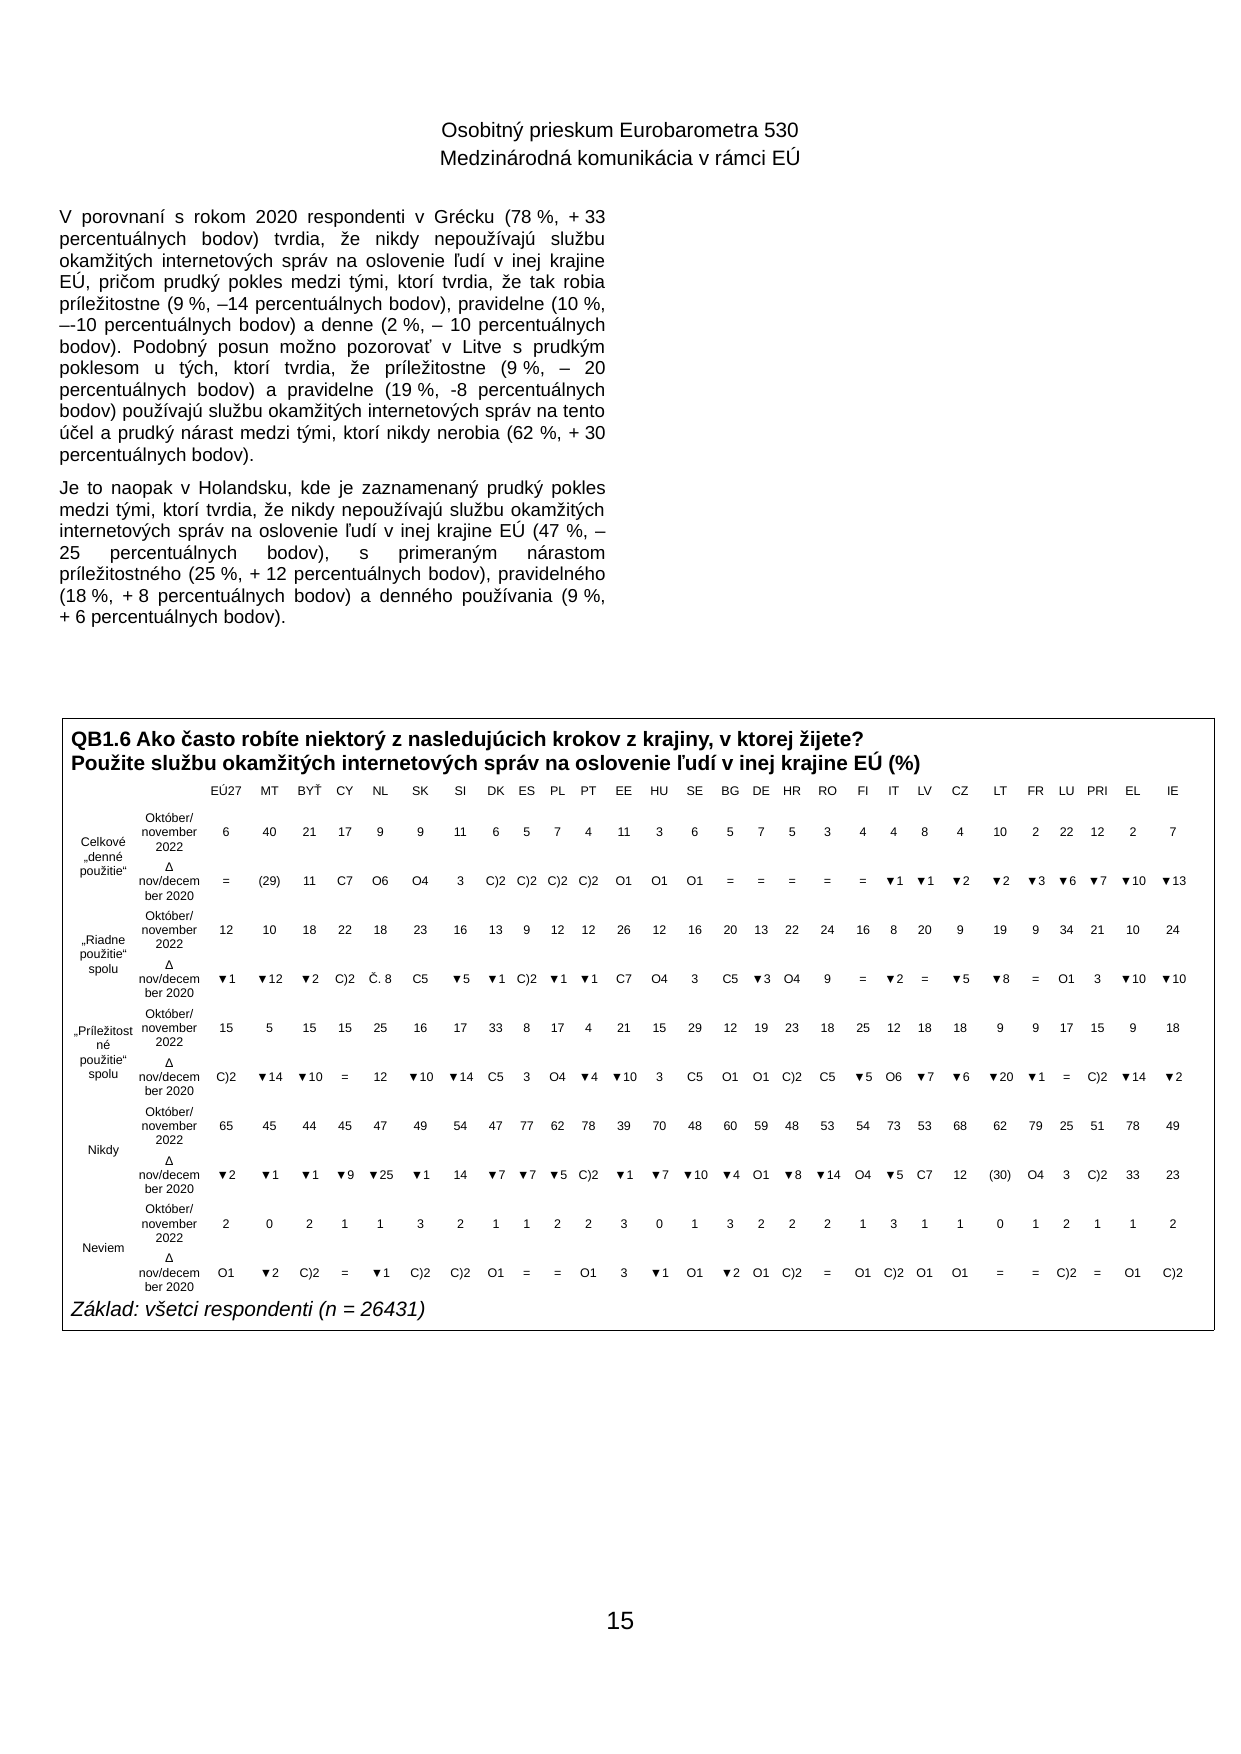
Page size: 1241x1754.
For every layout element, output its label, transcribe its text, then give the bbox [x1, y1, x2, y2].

table_cell Október/november 2022 [136, 1101, 203, 1150]
table_header SK [400, 774, 440, 807]
table_header EE [604, 774, 644, 807]
table_cell О1 [675, 1248, 715, 1297]
table_cell О1 [644, 856, 675, 905]
table_cell 49 [400, 1101, 440, 1150]
table_cell 1 [1113, 1199, 1153, 1248]
table_cell 77 [511, 1101, 542, 1150]
table_cell 18 [909, 1003, 940, 1052]
table_cell 1 [1082, 1199, 1113, 1248]
table_cell 34 [1051, 905, 1082, 954]
table_header NL [360, 774, 400, 807]
table_cell = [980, 1248, 1020, 1297]
table_cell ▼8 [980, 954, 1020, 1003]
table_cell 68 [940, 1101, 980, 1150]
table_cell 45 [329, 1101, 360, 1150]
table_cell 23 [1153, 1150, 1193, 1199]
table_cell = [807, 856, 847, 905]
table_cell 0 [644, 1199, 675, 1248]
table_cell Δ nov/december 2020 [136, 954, 203, 1003]
table_cell 8 [511, 1003, 542, 1052]
table_cell 17 [542, 1003, 573, 1052]
table_cell 2 [1020, 808, 1051, 856]
table_cell „Príležitostné použitie“ spolu [71, 1003, 136, 1101]
table_header BYŤ [289, 774, 329, 807]
table_cell ▼10 [400, 1052, 440, 1101]
table_cell 1 [909, 1199, 940, 1248]
table_header [136, 774, 203, 807]
table_cell Október/november 2022 [136, 1003, 203, 1052]
table_cell 14 [440, 1150, 480, 1199]
table_cell ▼1 [644, 1248, 675, 1297]
table_header EÚ27 [203, 774, 249, 807]
table_cell 1 [675, 1199, 715, 1248]
table_cell 2 [289, 1199, 329, 1248]
table_cell ▼2 [203, 1150, 249, 1199]
table_cell ▼3 [1020, 856, 1051, 905]
table_cell 4 [848, 808, 878, 856]
table_header RO [807, 774, 847, 807]
table_cell ▼2 [249, 1248, 289, 1297]
table_cell 45 [249, 1101, 289, 1150]
table_cell 4 [940, 808, 980, 856]
table_cell Celkové „denné použitie“ [71, 808, 136, 905]
table_cell 12 [203, 905, 249, 954]
table_cell C)2 [440, 1248, 480, 1297]
table_cell ▼14 [807, 1150, 847, 1199]
table_cell 3 [400, 1199, 440, 1248]
table_cell О1 [1113, 1248, 1153, 1297]
table_cell Október/november 2022 [136, 1199, 203, 1248]
table_cell ▼1 [878, 856, 909, 905]
table_cell = [329, 1052, 360, 1101]
table_cell О4 [776, 954, 807, 1003]
table_cell C)2 [511, 856, 542, 905]
table_cell 1 [511, 1199, 542, 1248]
table_cell 8 [878, 905, 909, 954]
table_cell = [511, 1248, 542, 1297]
table_cell 21 [289, 808, 329, 856]
table_cell ▼6 [1051, 856, 1082, 905]
table_cell 5 [715, 808, 746, 856]
table_cell 65 [203, 1101, 249, 1150]
table_cell 2 [573, 1199, 604, 1248]
table_header DE [746, 774, 776, 807]
table_cell ▼7 [511, 1150, 542, 1199]
table_cell 25 [848, 1003, 878, 1052]
table_cell 2 [542, 1199, 573, 1248]
table_cell 2 [1153, 1199, 1193, 1248]
table_cell ▼20 [980, 1052, 1020, 1101]
table_cell 22 [329, 905, 360, 954]
table_cell = [715, 856, 746, 905]
table_cell 8 [909, 808, 940, 856]
table_cell Δ nov/december 2020 [136, 856, 203, 905]
table_cell 2 [203, 1199, 249, 1248]
table_cell ▼10 [289, 1052, 329, 1101]
table_cell ▼2 [878, 954, 909, 1003]
table_cell Δ nov/december 2020 [136, 1248, 203, 1297]
table_cell C)2 [480, 856, 511, 905]
text QB1.6 Ako často robíte niektorý z nasledujúcich krokov z krajiny, v ktorej žijete? [71, 726, 1205, 750]
table_cell 33 [1113, 1150, 1153, 1199]
table_cell 3 [644, 808, 675, 856]
table_cell 1 [480, 1199, 511, 1248]
table_cell ▼1 [604, 1150, 644, 1199]
table_cell 54 [848, 1101, 878, 1150]
table_cell 17 [329, 808, 360, 856]
table_cell 15 [329, 1003, 360, 1052]
table_cell ▼7 [480, 1150, 511, 1199]
table_header FI [848, 774, 878, 807]
table_cell 47 [480, 1101, 511, 1150]
table_cell 2 [1051, 1199, 1082, 1248]
table_cell 9 [807, 954, 847, 1003]
table_header [71, 774, 136, 807]
table_cell 62 [542, 1101, 573, 1150]
table_cell C)2 [289, 1248, 329, 1297]
table_cell 17 [1051, 1003, 1082, 1052]
table_cell 1 [1020, 1199, 1051, 1248]
table_cell ▼5 [878, 1150, 909, 1199]
table_cell ▼7 [1082, 856, 1113, 905]
table_cell О1 [604, 856, 644, 905]
table_cell ▼25 [360, 1150, 400, 1199]
table_cell О6 [878, 1052, 909, 1101]
table_cell ▼3 [746, 954, 776, 1003]
table_cell C)2 [573, 856, 604, 905]
table_cell 7 [542, 808, 573, 856]
table_cell 22 [1051, 808, 1082, 856]
table_cell Október/november 2022 [136, 905, 203, 954]
table_cell О1 [480, 1248, 511, 1297]
table_cell = [1082, 1248, 1113, 1297]
table_cell 16 [675, 905, 715, 954]
table_cell 17 [440, 1003, 480, 1052]
table_cell 12 [940, 1150, 980, 1199]
table_cell 29 [675, 1003, 715, 1052]
table_cell 10 [249, 905, 289, 954]
table_cell 1 [360, 1199, 400, 1248]
table_cell 16 [400, 1003, 440, 1052]
table_cell 1 [940, 1199, 980, 1248]
table_cell С7 [604, 954, 644, 1003]
table_cell ▼10 [1113, 954, 1153, 1003]
table_cell 59 [746, 1101, 776, 1150]
table_header PRI [1082, 774, 1113, 807]
table_cell 6 [675, 808, 715, 856]
text Použite službu okamžitých internetových správ na oslovenie ľudí v inej krajine EÚ (%) [71, 750, 1205, 774]
table_cell 9 [1020, 905, 1051, 954]
table_cell ▼6 [940, 1052, 980, 1101]
table_cell 12 [878, 1003, 909, 1052]
table_cell 6 [203, 808, 249, 856]
table_cell ▼4 [715, 1150, 746, 1199]
table_cell 2 [746, 1199, 776, 1248]
table_cell 9 [1113, 1003, 1153, 1052]
table_cell 39 [604, 1101, 644, 1150]
table_cell 23 [776, 1003, 807, 1052]
table_cell 7 [1153, 808, 1193, 856]
table_cell О1 [573, 1248, 604, 1297]
table_cell О1 [848, 1248, 878, 1297]
table_cell = [776, 856, 807, 905]
table_cell ▼1 [542, 954, 573, 1003]
table_cell 15 [203, 1003, 249, 1052]
table_cell 21 [604, 1003, 644, 1052]
table_cell (29) [249, 856, 289, 905]
table_cell 53 [909, 1101, 940, 1150]
table_cell ▼5 [542, 1150, 573, 1199]
table_cell ▼1 [573, 954, 604, 1003]
table_cell 0 [980, 1199, 1020, 1248]
table_cell = [1051, 1052, 1082, 1101]
table_cell Δ nov/december 2020 [136, 1150, 203, 1199]
table_cell 13 [746, 905, 776, 954]
table_cell ▼1 [1020, 1052, 1051, 1101]
table_cell ▼10 [1153, 954, 1193, 1003]
table_cell С7 [329, 856, 360, 905]
table_cell C)2 [329, 954, 360, 1003]
table_cell ▼13 [1153, 856, 1193, 905]
table_cell 3 [1082, 954, 1113, 1003]
table_cell 3 [604, 1199, 644, 1248]
table_cell ▼4 [573, 1052, 604, 1101]
table_cell 12 [573, 905, 604, 954]
table_cell = [1020, 954, 1051, 1003]
table_cell С5 [400, 954, 440, 1003]
table_header SI [440, 774, 480, 807]
table_cell 18 [940, 1003, 980, 1052]
table_cell 4 [878, 808, 909, 856]
table_cell 15 [644, 1003, 675, 1052]
table_cell Neviem [71, 1199, 136, 1297]
table_header FR [1020, 774, 1051, 807]
table_cell ▼1 [249, 1150, 289, 1199]
table_cell 19 [746, 1003, 776, 1052]
table_cell 62 [980, 1101, 1020, 1150]
table_cell C)2 [542, 856, 573, 905]
table_cell 20 [715, 905, 746, 954]
table_cell 40 [249, 808, 289, 856]
table_cell = [1020, 1248, 1051, 1297]
table_cell О1 [909, 1248, 940, 1297]
table_cell Δ nov/december 2020 [136, 1052, 203, 1101]
table_cell 18 [360, 905, 400, 954]
table_cell 3 [440, 856, 480, 905]
table_header CZ [940, 774, 980, 807]
table_cell 18 [807, 1003, 847, 1052]
table_cell 12 [1082, 808, 1113, 856]
table_cell С5 [807, 1052, 847, 1101]
table_cell ▼12 [249, 954, 289, 1003]
table_cell 53 [807, 1101, 847, 1150]
table_cell 3 [807, 808, 847, 856]
table_cell 6 [480, 808, 511, 856]
table_cell 10 [1113, 905, 1153, 954]
table_cell 25 [360, 1003, 400, 1052]
table_cell 9 [940, 905, 980, 954]
table_cell 3 [878, 1199, 909, 1248]
table_cell 9 [980, 1003, 1020, 1052]
table_cell 47 [360, 1101, 400, 1150]
table_cell ▼1 [203, 954, 249, 1003]
table_header EL [1113, 774, 1153, 807]
table_cell 70 [644, 1101, 675, 1150]
table_cell О1 [746, 1150, 776, 1199]
table_cell 16 [848, 905, 878, 954]
table_cell = [329, 1248, 360, 1297]
table_cell C)2 [878, 1248, 909, 1297]
table_cell ▼1 [360, 1248, 400, 1297]
table_cell О6 [360, 856, 400, 905]
table_cell 4 [573, 808, 604, 856]
table_cell ▼2 [940, 856, 980, 905]
table_cell ▼2 [1153, 1052, 1193, 1101]
table_cell 11 [604, 808, 644, 856]
table_cell 33 [480, 1003, 511, 1052]
table_cell 4 [573, 1003, 604, 1052]
table_cell 44 [289, 1101, 329, 1150]
table_cell 7 [746, 808, 776, 856]
table_header HR [776, 774, 807, 807]
table_cell 3 [604, 1248, 644, 1297]
table_cell ▼5 [440, 954, 480, 1003]
table_cell = [746, 856, 776, 905]
table_cell 5 [511, 808, 542, 856]
table_header DK [480, 774, 511, 807]
table_cell ▼2 [715, 1248, 746, 1297]
table_cell ▼7 [909, 1052, 940, 1101]
table_cell ▼14 [440, 1052, 480, 1101]
text Je to naopak v Holandsku, kde je zaznamenaný prudký pokles medzi tými, ktorí tvrdia, že nikdy nepoužívajú službu okamžitých internetových správ na oslovenie ľudí v inej krajine EÚ (47 %, – 25 percentuálnych bodov), s primeraným nárastom príležitostného (25 %, + 12 percentuálnych bodov), pravidelného (18 %, + 8 percentuálnych bodov) a denného používania (9 %, + 6 percentuálnych bodov). [59, 477, 605, 628]
table_cell 54 [440, 1101, 480, 1150]
table_cell ▼14 [249, 1052, 289, 1101]
table_cell ▼1 [909, 856, 940, 905]
table_cell О1 [675, 856, 715, 905]
table_cell 3 [715, 1199, 746, 1248]
table_cell ▼1 [400, 1150, 440, 1199]
table_cell 2 [440, 1199, 480, 1248]
table_cell 3 [675, 954, 715, 1003]
table_cell 49 [1153, 1101, 1193, 1150]
table_header ES [511, 774, 542, 807]
table_header MT [249, 774, 289, 807]
table_cell 78 [573, 1101, 604, 1150]
table_cell 9 [400, 808, 440, 856]
table_cell 23 [400, 905, 440, 954]
table_cell 2 [1113, 808, 1153, 856]
table_cell C)2 [573, 1150, 604, 1199]
table_cell 19 [980, 905, 1020, 954]
table_cell = [848, 954, 878, 1003]
table_cell Č. 8 [360, 954, 400, 1003]
table_cell „Riadne použitie“ spolu [71, 905, 136, 1003]
table_cell 21 [1082, 905, 1113, 954]
table_cell 60 [715, 1101, 746, 1150]
table_cell О1 [203, 1248, 249, 1297]
table_cell 13 [480, 905, 511, 954]
table_header LT [980, 774, 1020, 807]
table_header LU [1051, 774, 1082, 807]
table_cell ▼1 [480, 954, 511, 1003]
table_cell (30) [980, 1150, 1020, 1199]
table_cell 48 [675, 1101, 715, 1150]
table_cell C)2 [400, 1248, 440, 1297]
table_cell ▼5 [940, 954, 980, 1003]
table_cell 2 [807, 1199, 847, 1248]
table_header HU [644, 774, 675, 807]
table_cell 18 [289, 905, 329, 954]
table_cell 5 [249, 1003, 289, 1052]
table_cell ▼14 [1113, 1052, 1153, 1101]
table_cell ▼2 [980, 856, 1020, 905]
table_cell 9 [360, 808, 400, 856]
table_cell О1 [715, 1052, 746, 1101]
table_cell 12 [360, 1052, 400, 1101]
table_cell = [848, 856, 878, 905]
table_cell ▼9 [329, 1150, 360, 1199]
table_cell О4 [644, 954, 675, 1003]
table_cell = [909, 954, 940, 1003]
table_cell О1 [746, 1248, 776, 1297]
table_cell ▼10 [604, 1052, 644, 1101]
table_cell 16 [440, 905, 480, 954]
table_cell С7 [909, 1150, 940, 1199]
table_header LV [909, 774, 940, 807]
table_cell О1 [746, 1052, 776, 1101]
table_cell Október/november 2022 [136, 808, 203, 856]
table_cell ▼10 [675, 1150, 715, 1199]
table_cell 10 [980, 808, 1020, 856]
table_cell C)2 [776, 1248, 807, 1297]
table_cell 3 [644, 1052, 675, 1101]
table_cell 9 [1020, 1003, 1051, 1052]
table_cell О4 [400, 856, 440, 905]
table_cell 2 [776, 1199, 807, 1248]
table_header SE [675, 774, 715, 807]
table_cell 9 [511, 905, 542, 954]
table_cell C)2 [203, 1052, 249, 1101]
table_cell 20 [909, 905, 940, 954]
table_cell 78 [1113, 1101, 1153, 1150]
table_cell ▼1 [289, 1150, 329, 1199]
table_cell 11 [289, 856, 329, 905]
table_cell 15 [289, 1003, 329, 1052]
table_cell 3 [511, 1052, 542, 1101]
table_cell C)2 [1051, 1248, 1082, 1297]
table_cell C)2 [776, 1052, 807, 1101]
table_cell 0 [249, 1199, 289, 1248]
table_cell 15 [1082, 1003, 1113, 1052]
table_cell 25 [1051, 1101, 1082, 1150]
table_cell C)2 [511, 954, 542, 1003]
table_cell С5 [480, 1052, 511, 1101]
table_cell 51 [1082, 1101, 1113, 1150]
table_cell С5 [715, 954, 746, 1003]
table_cell 24 [807, 905, 847, 954]
text V porovnaní s rokom 2020 respondenti v Grécku (78 %, + 33 percentuálnych bodov) tvrdia, že nikdy nepoužívajú službu okamžitých internetových správ na oslovenie ľudí v inej krajine EÚ, pričom prudký pokles medzi tými, ktorí tvrdia, že tak robia príležitostne (9 %, –14 percentuálnych bodov), pravidelne (10 %, –-10 percentuálnych bodov) a denne (2 %, – 10 percentuálnych bodov). Podobný posun možno pozorovať v Litve s prudkým poklesom u tých, ktorí tvrdia, že príležitostne (9 %, – 20 percentuálnych bodov) a pravidelne (19 %, -8 percentuálnych bodov) používajú službu okamžitých internetových správ na tento účel a prudký nárast medzi tými, ktorí nikdy nerobia (62 %, + 30 percentuálnych bodov). [59, 206, 605, 465]
table_cell О1 [940, 1248, 980, 1297]
table_cell Nikdy [71, 1101, 136, 1199]
table_header PT [573, 774, 604, 807]
table_cell = [542, 1248, 573, 1297]
table_cell ▼10 [1113, 856, 1153, 905]
table_cell 22 [776, 905, 807, 954]
table_cell = [203, 856, 249, 905]
table_header CY [329, 774, 360, 807]
table_header PL [542, 774, 573, 807]
table_cell ▼5 [848, 1052, 878, 1101]
table_header IT [878, 774, 909, 807]
table_cell 48 [776, 1101, 807, 1150]
table_cell О1 [1051, 954, 1082, 1003]
table_cell 3 [1051, 1150, 1082, 1199]
table_cell 5 [776, 808, 807, 856]
table_cell C)2 [1082, 1052, 1113, 1101]
table_cell 26 [604, 905, 644, 954]
table_cell ▼8 [776, 1150, 807, 1199]
table_cell 12 [644, 905, 675, 954]
table_cell 18 [1153, 1003, 1193, 1052]
table_cell 24 [1153, 905, 1193, 954]
table_cell С5 [675, 1052, 715, 1101]
text Základ: všetci respondenti (n = 26431) [71, 1297, 1205, 1321]
table_cell 1 [329, 1199, 360, 1248]
table_cell О4 [848, 1150, 878, 1199]
table_cell C)2 [1082, 1150, 1113, 1199]
table_cell 12 [542, 905, 573, 954]
table_cell 1 [848, 1199, 878, 1248]
table_header BG [715, 774, 746, 807]
table_cell = [807, 1248, 847, 1297]
table_cell 11 [440, 808, 480, 856]
table_cell О4 [542, 1052, 573, 1101]
table_cell 12 [715, 1003, 746, 1052]
table_header IE [1153, 774, 1193, 807]
table_cell О4 [1020, 1150, 1051, 1199]
table_cell C)2 [1153, 1248, 1193, 1297]
table_cell 79 [1020, 1101, 1051, 1150]
table_cell 73 [878, 1101, 909, 1150]
table_cell ▼7 [644, 1150, 675, 1199]
table_cell ▼2 [289, 954, 329, 1003]
